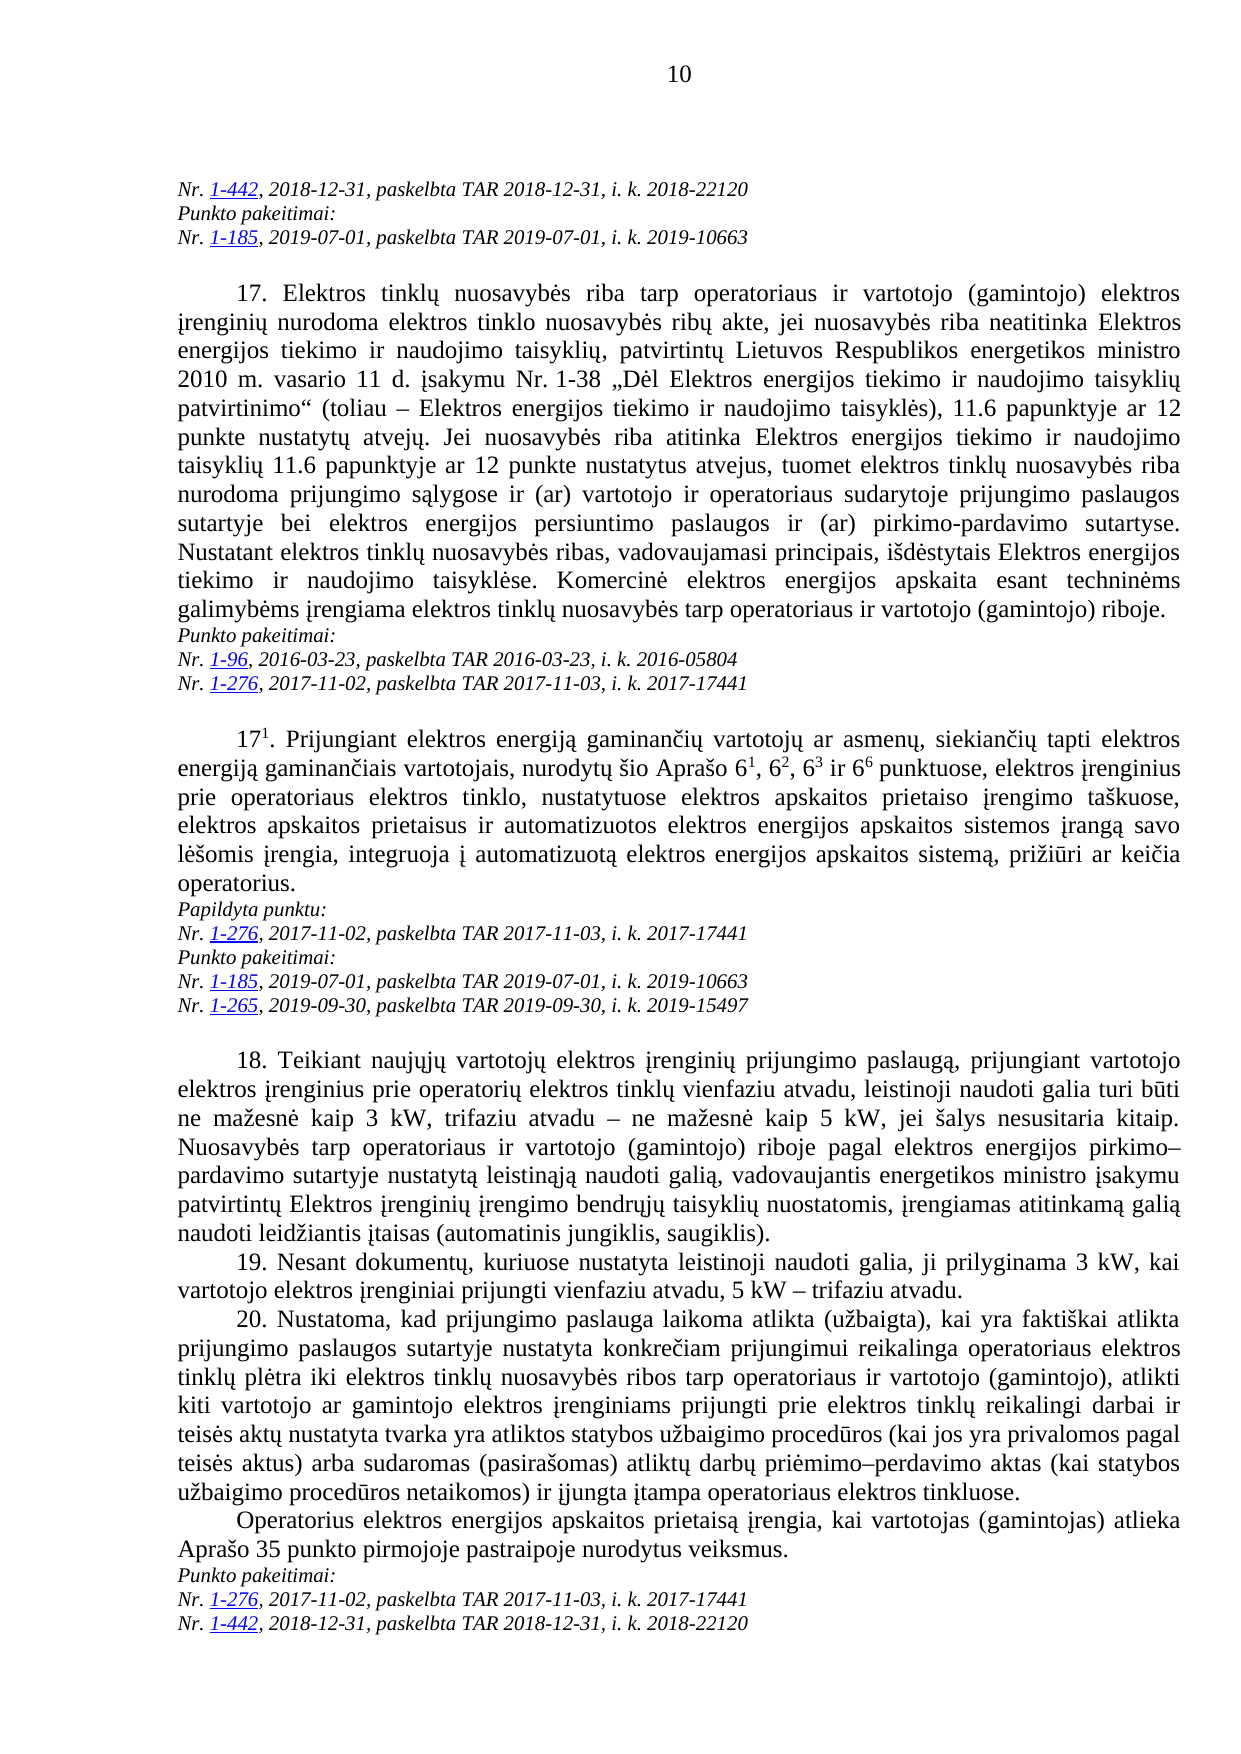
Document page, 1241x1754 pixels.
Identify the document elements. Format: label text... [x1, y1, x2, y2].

text 171. Prijungiant elektros energiją gaminančių vartotojų ar asmenų, siekiančių tapti elektros energiją gaminančiais vartotojais, nurodytų šio Aprašo 61, 62, 63 ir 66 punktuose, elektros įrenginius prie operatoriaus elektros tinklo, nustatytuose elektros apskaitos prietaiso įrengimo taškuose, elektros apskaitos prietaisus ir automatizuotos elektros energijos apskaitos sistemos įrangą savo lėšomis įrengia, integruoja į automatizuotą elektros energijos apskaitos sistemą, prižiūri ar keičia operatorius. [177, 724, 1181, 897]
text 20. Nustatoma, kad prijungimo paslauga laikoma atlikta (užbaigta), kai yra faktiškai atlikta prijungimo paslaugos sutartyje nustatyta konkrečiam prijungimui reikalinga operatoriaus elektros tinklų plėtra iki elektros tinklų nuosavybės ribos tarp operatoriaus ir vartotojo (gamintojo), atlikti kiti vartotojo ar gamintojo elektros įrenginiams prijungti prie elektros tinklų reikalingi darbai ir teisės aktų nustatyta tvarka yra atliktos statybos užbaigimo procedūros (kai jos yra privalomos pagal teisės aktus) arba sudaromas (pasirašomas) atliktų darbų priėmimo–perdavimo aktas (kai statybos užbaigimo procedūros netaikomos) ir įjungta įtampa operatoriaus elektros tinkluose. [177, 1304, 1181, 1506]
text Nr. 1-276, 2017-11-02, paskelbta TAR 2017-11-03, i. k. 2017-17441 [177, 1587, 1181, 1611]
text Punkto pakeitimai: [177, 1563, 1181, 1587]
text 17. Elektros tinklų nuosavybės riba tarp operatoriaus ir vartotojo (gamintojo) elektros įrenginių nurodoma elektros tinklo nuosavybės ribų akte, jei nuosavybės riba neatitinka Elektros energijos tiekimo ir naudojimo taisyklių, patvirtintų Lietuvos Respublikos energetikos ministro 2010 m. vasario 11 d. įsakymu Nr. 1-38 „Dėl Elektros energijos tiekimo ir naudojimo taisyklių patvirtinimo“ (toliau – Elektros energijos tiekimo ir naudojimo taisyklės), 11.6 papunktyje ar 12 punkte nustatytų atvejų. Jei nuosavybės riba atitinka Elektros energijos tiekimo ir naudojimo taisyklių 11.6 papunktyje ar 12 punkte nustatytus atvejus, tuomet elektros tinklų nuosavybės riba nurodoma prijungimo sąlygose ir (ar) vartotojo ir operatoriaus sudarytoje prijungimo paslaugos sutartyje bei elektros energijos persiuntimo paslaugos ir (ar) pirkimo-pardavimo sutartyse. Nustatant elektros tinklų nuosavybės ribas, vadovaujamasi principais, išdėstytais Elektros energijos tiekimo ir naudojimo taisyklėse. Komercinė elektros energijos apskaita esant techninėms galimybėms įrengiama elektros tinklų nuosavybės tarp operatoriaus ir vartotojo (gamintojo) riboje. [177, 278, 1181, 623]
text Punkto pakeitimai: [177, 201, 1181, 225]
text Nr. 1-185, 2019-07-01, paskelbta TAR 2019-07-01, i. k. 2019-10663 [177, 969, 1181, 993]
text 18. Teikiant naujųjų vartotojų elektros įrenginių prijungimo paslaugą, prijungiant vartotojo elektros įrenginius prie operatorių elektros tinklų vienfaziu atvadu, leistinoji naudoti galia turi būti ne mažesnė kaip 3 kW, trifaziu atvadu – ne mažesnė kaip 5 kW, jei šalys nesusitaria kitaip. Nuosavybės tarp operatoriaus ir vartotojo (gamintojo) riboje pagal elektros energijos pirkimo–pardavimo sutartyje nustatytą leistinąją naudoti galią, vadovaujantis energetikos ministro įsakymu patvirtintų Elektros įrenginių įrengimo bendrųjų taisyklių nuostatomis, įrengiamas atitinkamą galią naudoti leidžiantis įtaisas (automatinis jungiklis, saugiklis). [177, 1046, 1181, 1247]
text Punkto pakeitimai: [177, 945, 1181, 969]
text 19. Nesant dokumentų, kuriuose nustatyta leistinoji naudoti galia, ji prilyginama 3 kW, kai vartotojo elektros įrenginiai prijungti vienfaziu atvadu, 5 kW – trifaziu atvadu. [177, 1247, 1181, 1304]
text Papildyta punktu: [177, 897, 1181, 921]
text Nr. 1-96, 2016-03-23, paskelbta TAR 2016-03-23, i. k. 2016-05804 [177, 647, 1181, 671]
text Punkto pakeitimai: [177, 623, 1181, 647]
text Operatorius elektros energijos apskaitos prietaisą įrengia, kai vartotojas (gamintojas) atlieka Aprašo 35 punkto pirmojoje pastraipoje nurodytus veiksmus. [177, 1506, 1181, 1563]
text Nr. 1-185, 2019-07-01, paskelbta TAR 2019-07-01, i. k. 2019-10663 [177, 225, 1181, 249]
text Nr. 1-265, 2019-09-30, paskelbta TAR 2019-09-30, i. k. 2019-15497 [177, 993, 1181, 1017]
text Nr. 1-442, 2018-12-31, paskelbta TAR 2018-12-31, i. k. 2018-22120 [177, 1611, 1181, 1635]
text Nr. 1-276, 2017-11-02, paskelbta TAR 2017-11-03, i. k. 2017-17441 [177, 921, 1181, 945]
text Nr. 1-442, 2018-12-31, paskelbta TAR 2018-12-31, i. k. 2018-22120 [177, 177, 1181, 201]
text Nr. 1-276, 2017-11-02, paskelbta TAR 2017-11-03, i. k. 2017-17441 [177, 671, 1181, 695]
